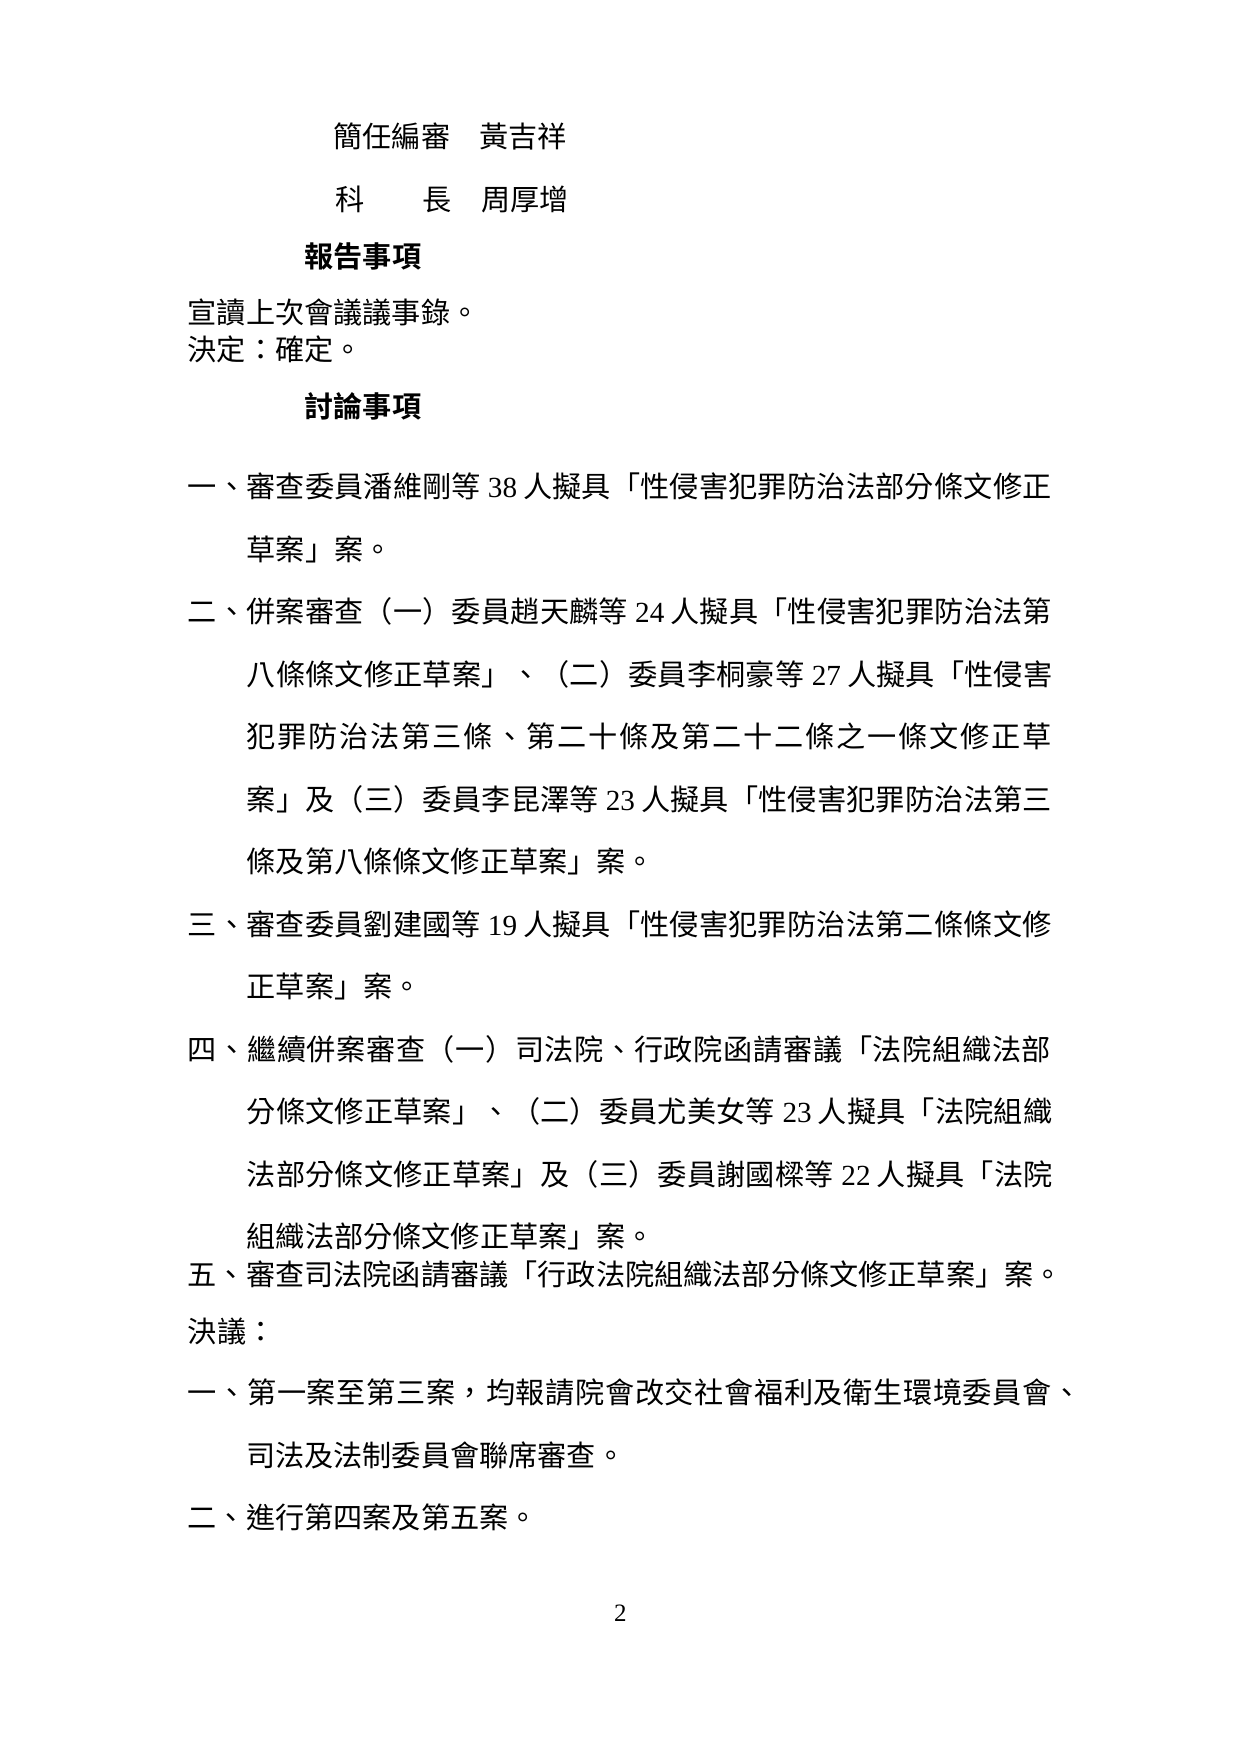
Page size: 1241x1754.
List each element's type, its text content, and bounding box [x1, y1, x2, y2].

text 報告事項 [187, 237, 1053, 274]
text 科 長 周厚增 [187, 156, 1053, 218]
text 決定：確定。 [187, 331, 1053, 368]
text 簡任編審 黃吉祥 [187, 93, 1053, 156]
text 討論事項 [187, 387, 1053, 424]
text 二、併案審查（一）委員趙天麟等24人擬具「性侵害犯罪防治法第八條條文修正草案」、（二）委員李桐豪等27人擬具「性侵害犯罪防治法第三條、第二十條及第二十二條之一條文修正草案」及（三）委員李昆澤等23人擬具「性侵害犯罪防治法第三條及第八條條文修正草案」案。 [187, 568, 1053, 881]
text 宣讀上次會議議事錄。 [187, 293, 1053, 331]
text 一、審查委員潘維剛等38人擬具「性侵害犯罪防治法部分條文修正草案」案。 [187, 443, 1053, 568]
text 三、審查委員劉建國等19人擬具「性侵害犯罪防治法第二條條文修正草案」案。 [187, 881, 1053, 1006]
text 二、進行第四案及第五案。 [187, 1474, 1053, 1537]
text 五、審查司法院函請審議「行政法院組織法部分條文修正草案」案。 [187, 1256, 1053, 1293]
text 決議： [188, 1312, 1053, 1349]
text 一、第一案至第三案，均報請院會改交社會福利及衛生環境委員會、司法及法制委員會聯席審查。 [187, 1349, 1053, 1474]
text 四、繼續併案審查（一）司法院、行政院函請審議「法院組織法部分條文修正草案」、（二）委員尤美女等23人擬具「法院組織法部分條文修正草案」及（三）委員謝國樑等22人擬具「法院組織法部分條文修正草案」案。 [187, 1006, 1053, 1256]
